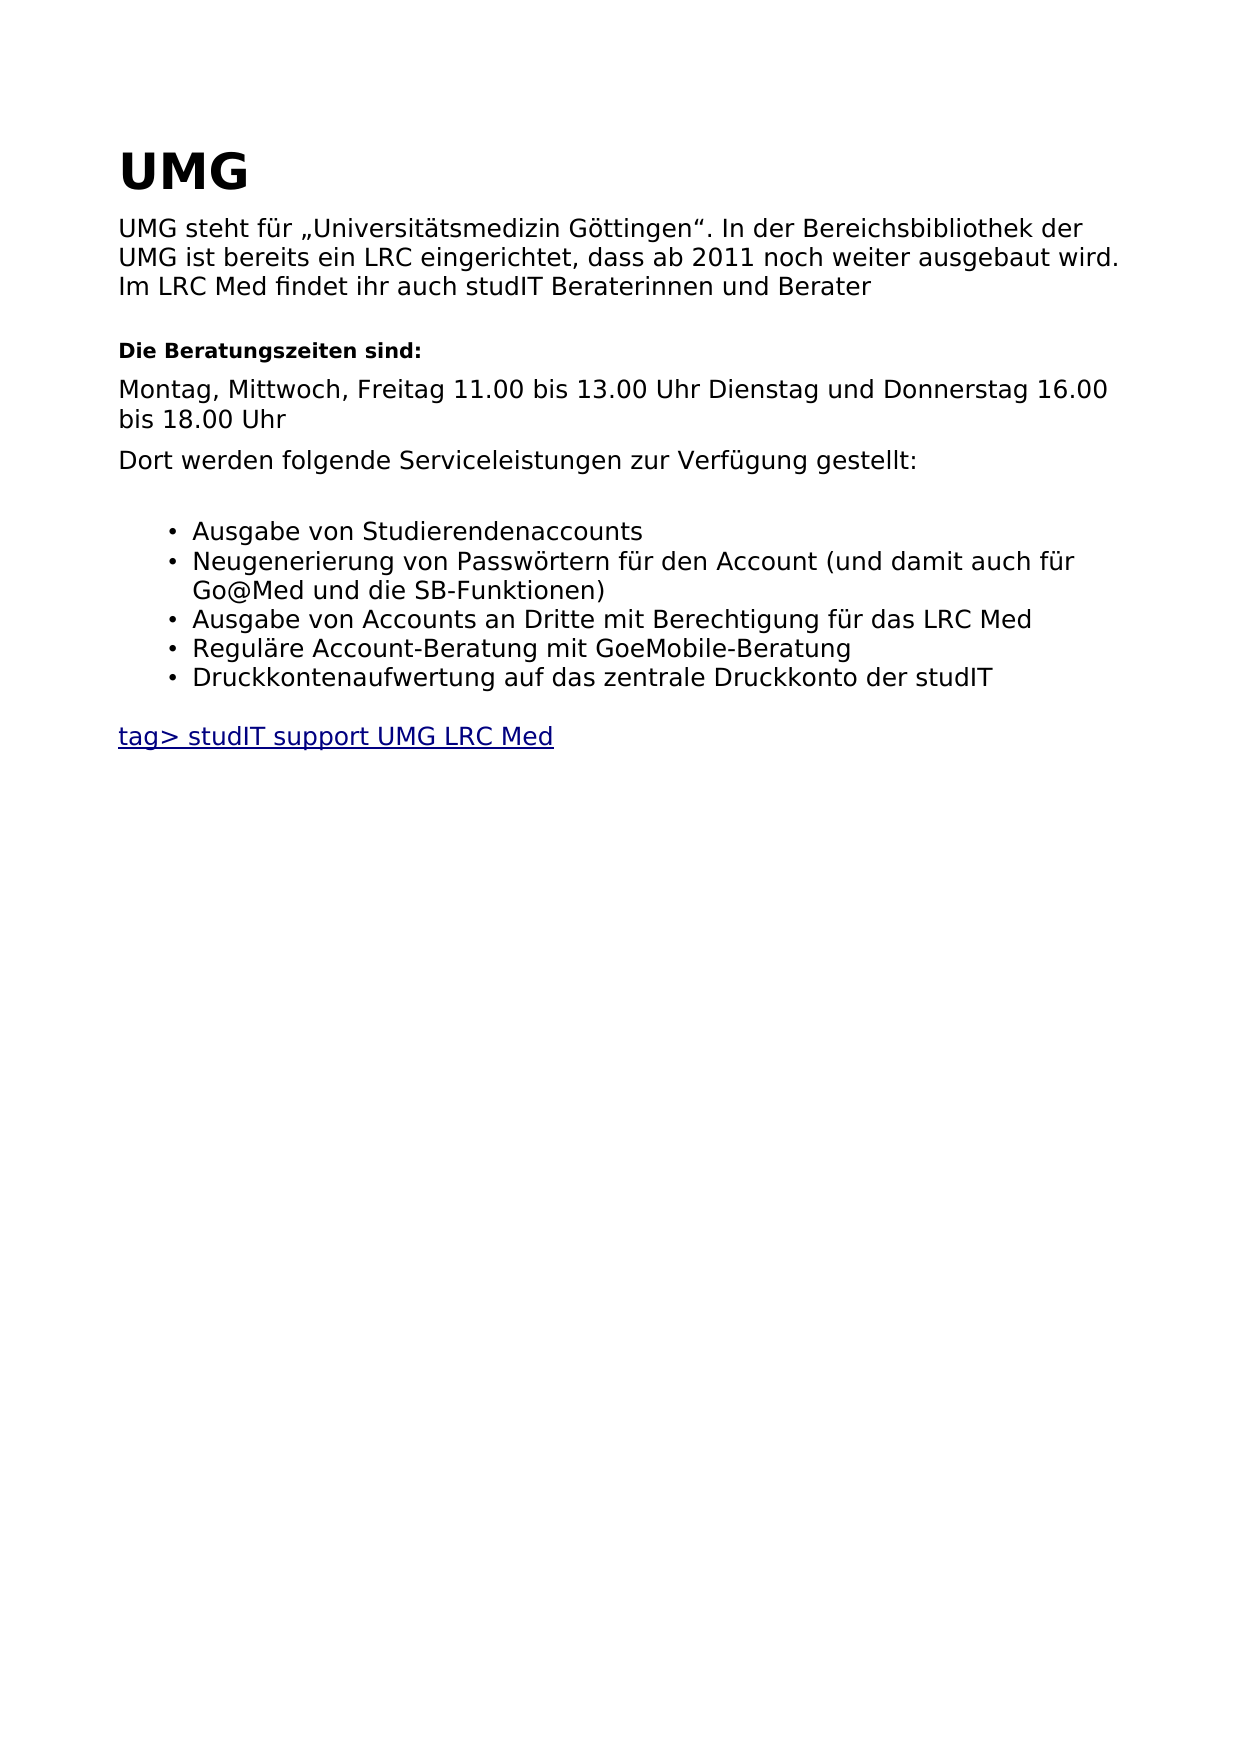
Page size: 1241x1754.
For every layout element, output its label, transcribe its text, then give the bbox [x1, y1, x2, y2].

list Neugenerierung von Passwörtern für den Account (und damit auch für Go@Med und die SB-Funktionen) [177, 547, 1122, 605]
list Reguläre Account-Beratung mit GoeMobile-Beratung [177, 634, 1122, 663]
list Druckkontenaufwertung auf das zentrale Druckkonto der studIT [177, 663, 1122, 693]
list Ausgabe von Studierendenaccounts [177, 518, 1122, 547]
text UMG steht für „Universitätsmedizin Göttingen“. In der Bereichsbibliothek der UMG ist bereits ein LRC eingerichtet, dass ab 2011 noch weiter ausgebaut wird. Im LRC Med findet ihr auch studIT Beraterinnen und Berater [118, 214, 1122, 301]
subtitle UMG [118, 143, 1122, 201]
text Montag, Mittwoch, Freitag 11.00 bis 13.00 Uhr Dienstag und Donnerstag 16.00 bis 18.00 Uhr [118, 376, 1122, 434]
list Ausgabe von Accounts an Dritte mit Berechtigung für das LRC Med [177, 605, 1122, 634]
text Dort werden folgende Serviceleistungen zur Verfügung gestellt: [118, 446, 1122, 476]
text tag> studIT support UMG LRC Med [118, 722, 1122, 751]
subtitle Die Beratungszeiten sind: [118, 339, 1122, 363]
